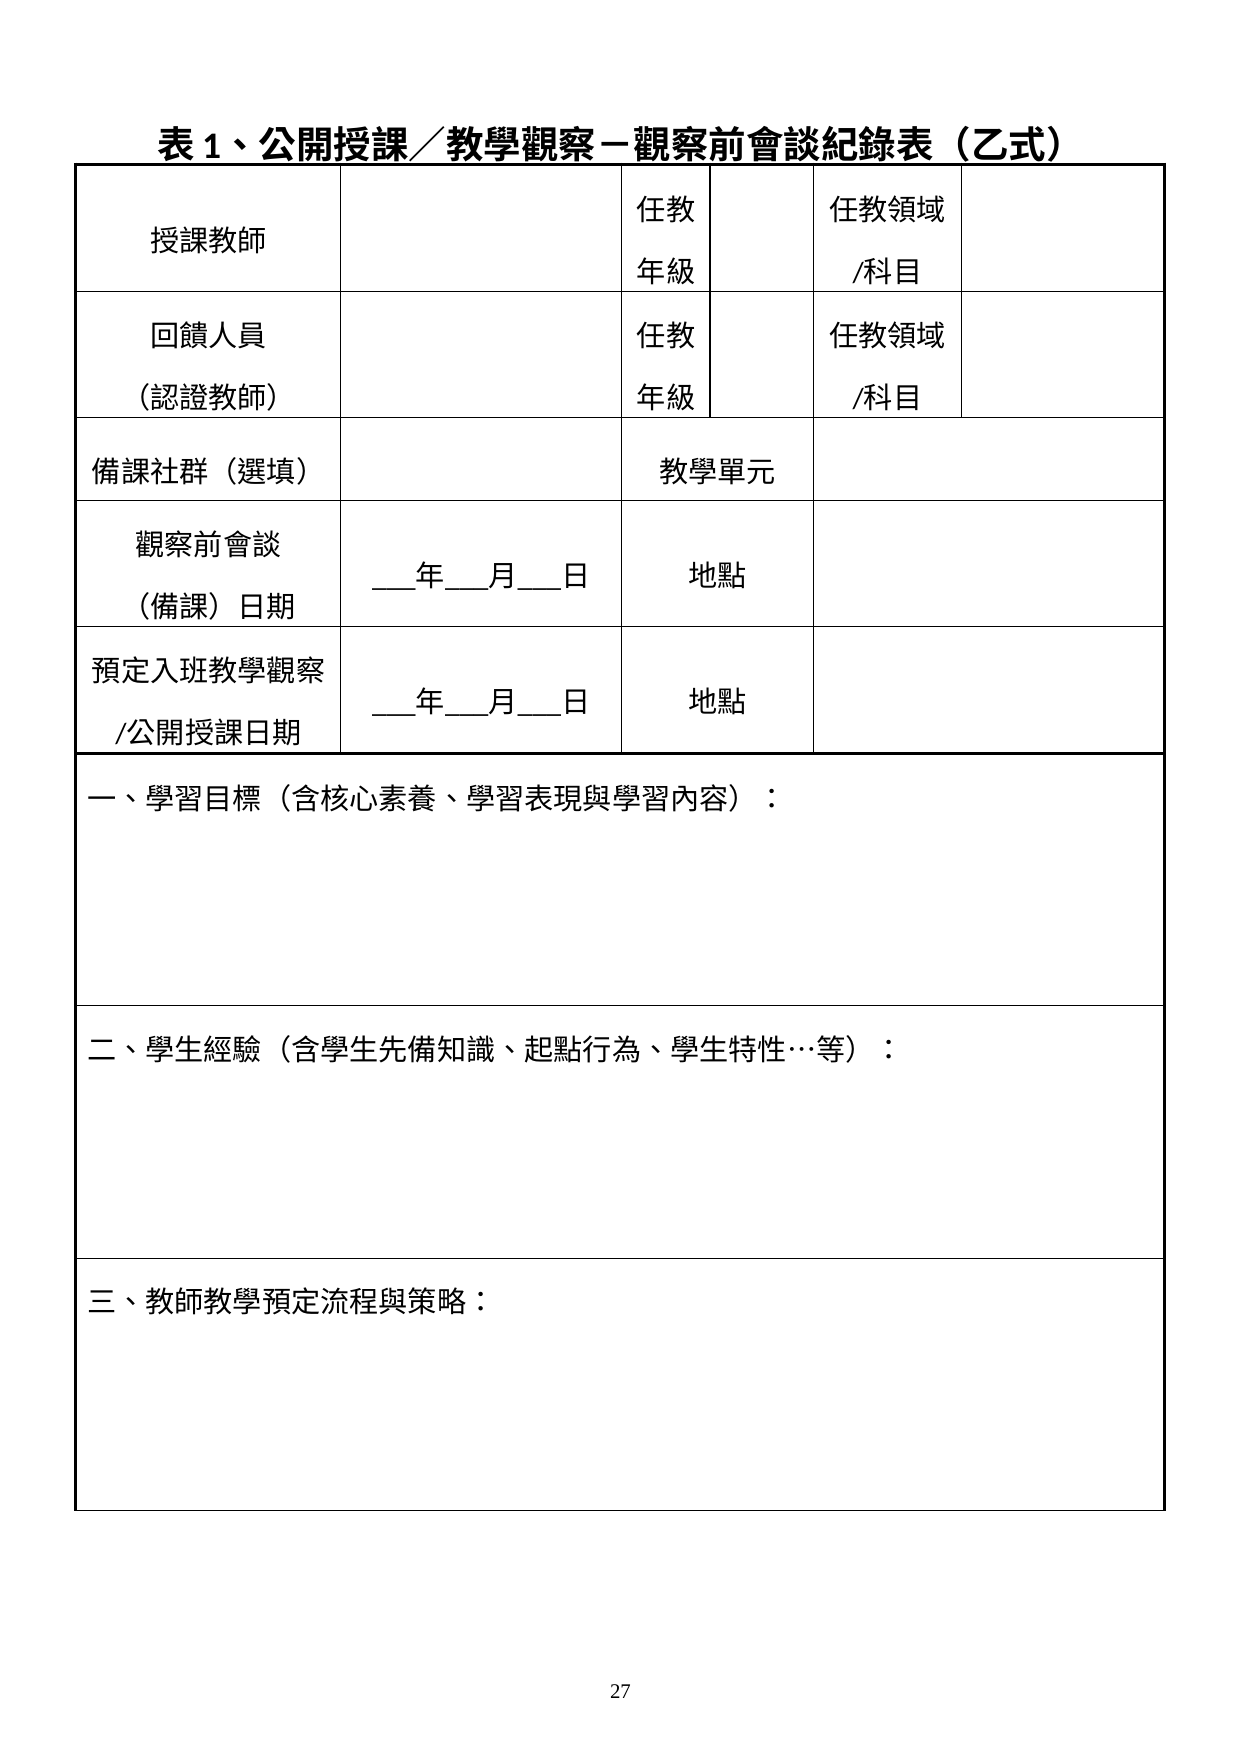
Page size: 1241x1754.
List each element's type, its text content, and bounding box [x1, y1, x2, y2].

table_cell [341, 292, 621, 417]
table_cell 一、學習目標（含核心素養、學習表現與學習內容）： [77, 755, 1163, 1005]
table_cell 預定入班教學觀察/公開授課日期 [77, 627, 340, 752]
table_cell [962, 292, 1163, 417]
table_cell 地點 [622, 501, 813, 626]
table_cell ___年___月___日 [341, 501, 621, 626]
table_cell ___年___月___日 [341, 627, 621, 752]
table_header [341, 166, 621, 291]
table_header [711, 166, 813, 291]
table_cell 任教年級 [622, 292, 709, 417]
table_cell [341, 418, 621, 500]
table_cell 任教領域/科目 [814, 292, 961, 417]
table_header 任教領域/科目 [814, 166, 961, 291]
table_cell [814, 627, 1163, 752]
table_cell 教學單元 [622, 418, 813, 500]
table_header 任教年級 [622, 166, 709, 291]
table_cell 三、教師教學預定流程與策略： [77, 1259, 1163, 1510]
table_cell 地點 [622, 627, 813, 752]
table_header [962, 166, 1163, 291]
table_cell 回饋人員 （認證教師） [77, 292, 340, 417]
text 表1、公開授課∕教學觀察－觀察前會談紀錄表（乙式） [75, 100, 1165, 162]
table_cell [814, 501, 1163, 626]
table_cell [814, 418, 1163, 500]
table_cell 備課社群（選填） [77, 418, 340, 500]
table_cell 觀察前會談 （備課）日期 [77, 501, 340, 626]
table_cell [711, 292, 813, 417]
table_header 授課教師 [77, 166, 340, 291]
table_cell 二、學生經驗（含學生先備知識、起點行為、學生特性…等）： [77, 1006, 1163, 1257]
